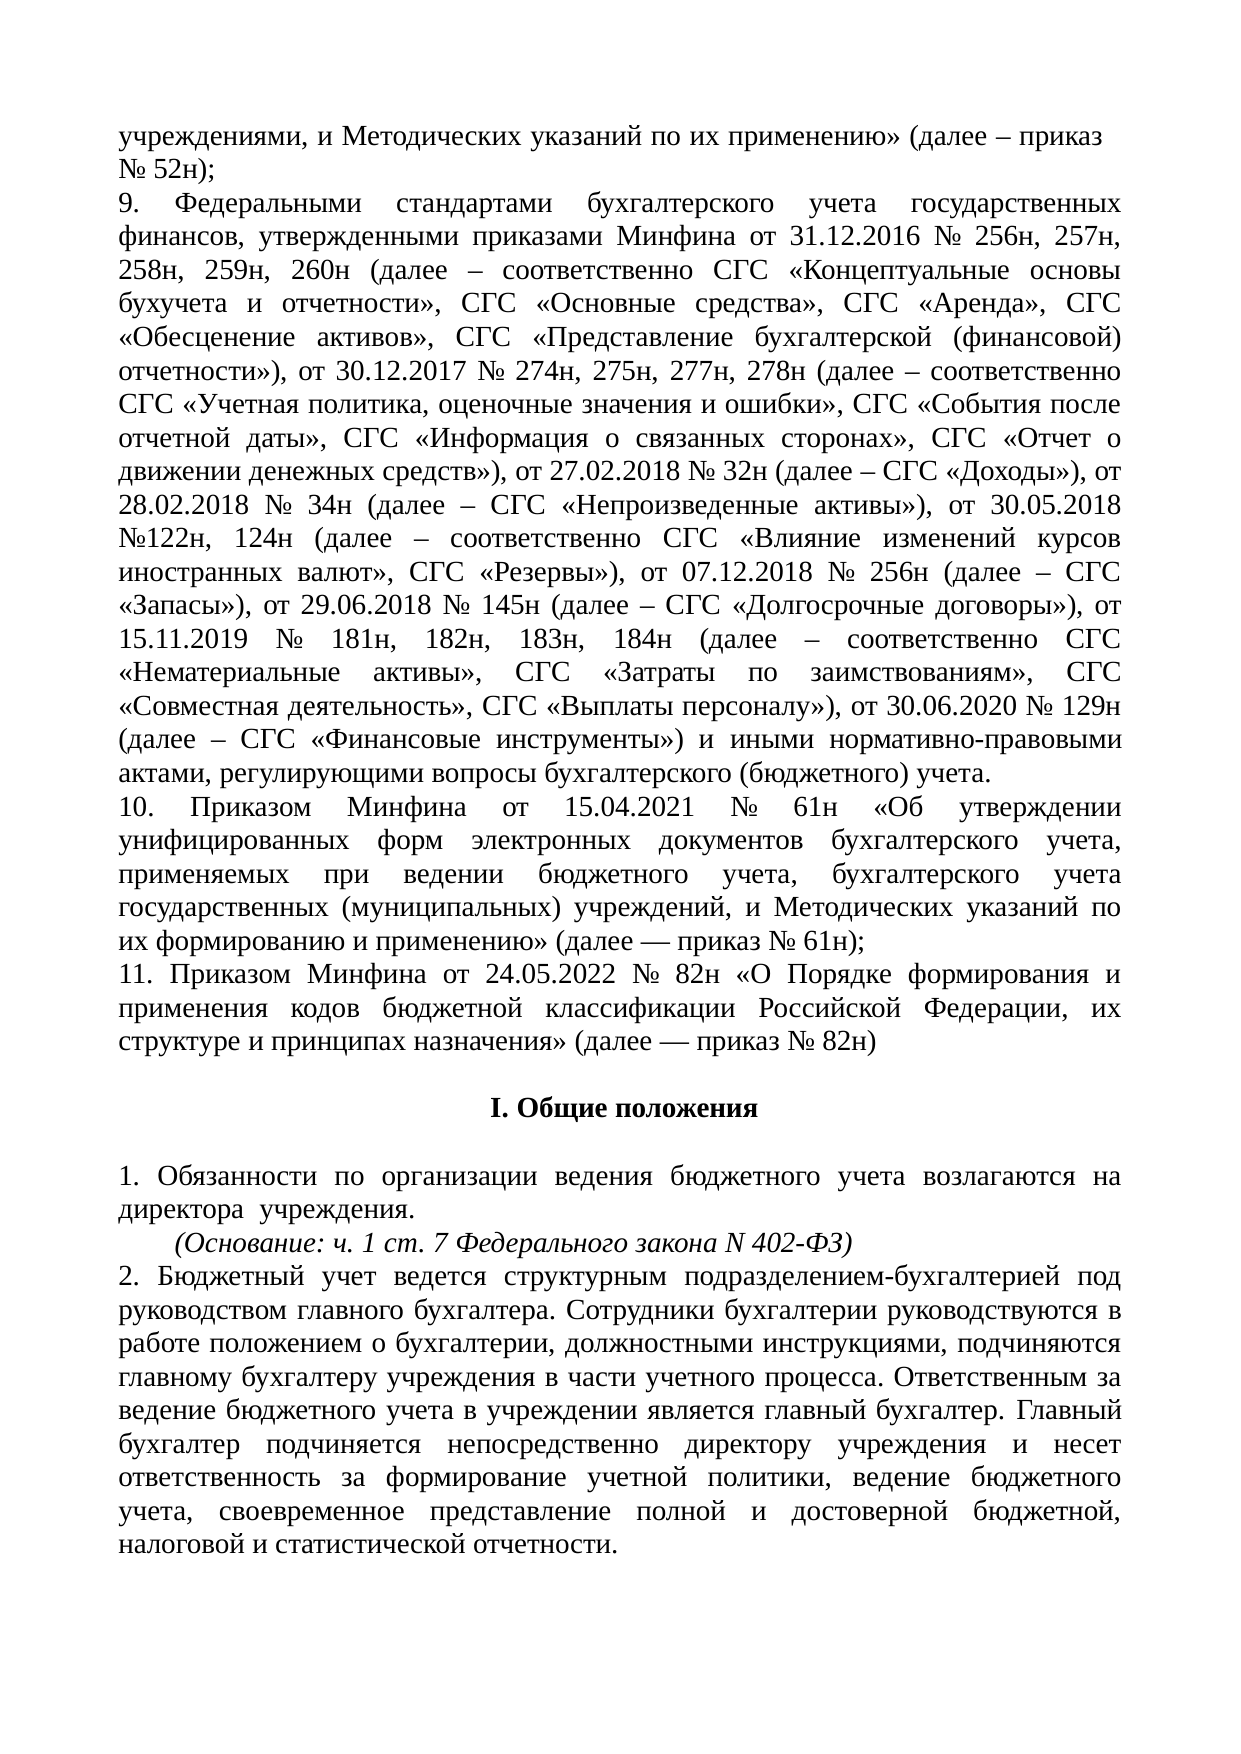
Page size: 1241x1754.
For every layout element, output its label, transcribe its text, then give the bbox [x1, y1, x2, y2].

text 2. Бюджетный учет ведется структурным подразделением-бухгалтерией под руководством главного бухгалтера. Сотрудники бухгалтерии руководствуются в работе положением о бухгалтерии, должностными инструкциями, подчиняются главному бухгалтеру учреждения в части учетного процесса. Ответственным за ведение бюджетного учета в учреждении является главный бухгалтер. Главный бухгалтер подчиняется непосредственно директору учреждения и несет ответственность за формирование учетной политики, ведение бюджетного учета, своевременное представление полной и достоверной бюджетной, налоговой и статистической отчетности. [118, 1258, 1122, 1560]
text I. Общие положения [118, 1091, 1122, 1124]
text (Основание: ч. 1 ст. 7 Федерального закона N 402-ФЗ) [118, 1225, 1122, 1258]
text учреждениями, и Методических указаний по их применению» (далее – приказ № 52н); [118, 118, 1103, 185]
text 1. Обязанности по организации ведения бюджетного учета возлагаются на директора учреждения. [118, 1158, 1122, 1225]
text 9. Федеральными стандартами бухгалтерского учета государственных финансов, утвержденными приказами Минфина от 31.12.2016 № 256н, 257н, 258н, 259н, 260н (далее – соответственно СГС «Концептуальные основы бухучета и отчетности», СГС «Основные средства», СГС «Аренда», СГС «Обесценение активов», СГС «Представление бухгалтерской (финансовой) отчетности»), от 30.12.2017 № 274н, 275н, 277н, 278н (далее – соответственно СГС «Учетная политика, оценочные значения и ошибки», СГС «События после отчетной даты», СГС «Информация о связанных сторонах», СГС «Отчет о движении денежных средств»), от 27.02.2018 № 32н (далее – СГС «Доходы»), от 28.02.2018 № 34н (далее – СГС «Непроизведенные активы»), от 30.05.2018 №122н, 124н (далее – соответственно СГС «Влияние изменений курсов иностранных валют», СГС «Резервы»), от 07.12.2018 № 256н (далее – СГС «Запасы»), от 29.06.2018 № 145н (далее – СГС «Долгосрочные договоры»), от 15.11.2019 № 181н, 182н, 183н, 184н (далее – соответственно СГС «Нематериальные активы», СГС «Затраты по заимствованиям», СГС «Совместная деятельность», СГС «Выплаты персоналу»), от 30.06.2020 № 129н (далее – СГС «Финансовые инструменты») и иными нормативно-правовыми актами, регулирующими вопросы бухгалтерского (бюджетного) учета. [118, 185, 1122, 789]
text 11. Приказом Минфина от 24.05.2022 № 82н «О Порядке формирования и применения кодов бюджетной классификации Российской Федерации, их структуре и принципах назначения» (далее — приказ № 82н) [118, 957, 1122, 1057]
text 10. Приказом Минфина от 15.04.2021 № 61н «Об утверждении унифицированных форм электронных документов бухгалтерского учета, применяемых при ведении бюджетного учета, бухгалтерского учета государственных (муниципальных) учреждений, и Методических указаний по их формированию и применению» (далее — приказ № 61н); [118, 789, 1122, 957]
